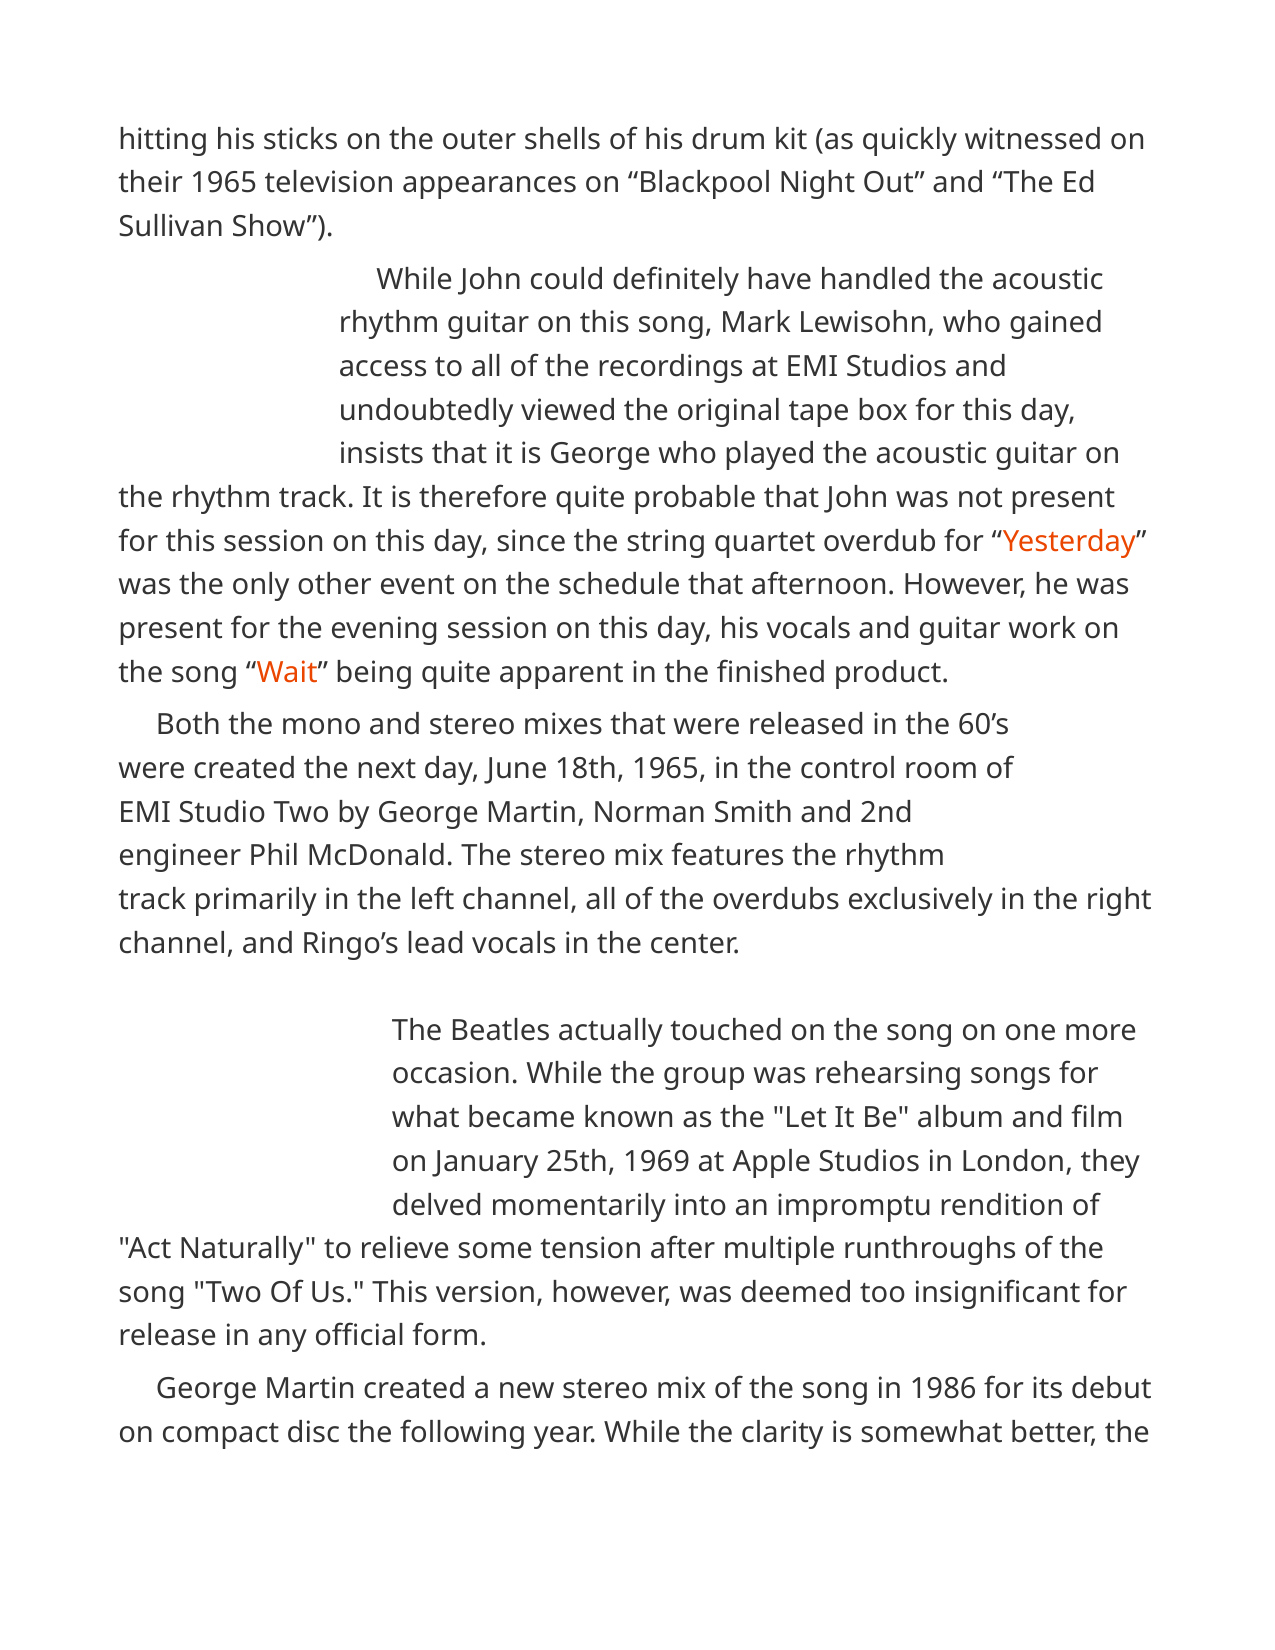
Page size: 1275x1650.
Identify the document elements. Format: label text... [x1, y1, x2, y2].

text While John could definitely have handled the acoustic rhythm guitar on this song, Mark Lewisohn, who gained access to all of the recordings at EMI Studios and undoubtedly viewed the original tape box for this day, insists that it is George who played the acoustic guitar on the rhythm track. It is therefore quite probable that John was not present for this session on this day, since the string quartet overdub for “Yesterday” was the only other event on the schedule that afternoon. However, he was present for the evening session on this day, his vocals and guitar work on the song “Wait” being quite apparent in the finished product. [118, 258, 1157, 691]
text Both the mono and stereo mixes that were released in the 60’s were created the next day, June 18th, 1965, in the control room of EMI Studio Two by George Martin, Norman Smith and 2nd engineer Phil McDonald. The stereo mix features the rhythm track primarily in the left channel, all of the overdubs exclusively in the right channel, and Ringo’s lead vocals in the center. The Beatles actually touched on the song on one more occasion. While the group was rehearsing songs for what became known as the "Let It Be" album and film on January 25th, 1969 at Apple Studios in London, they delved momentarily into an impromptu rendition of "Act Naturally" to relieve some tension after multiple runthroughs of the song "Two Of Us." This version, however, was deemed too insignificant for release in any official form. [118, 704, 1157, 1354]
text hitting his sticks on the outer shells of his drum kit (as quickly witnessed on their 1965 television appearances on “Blackpool Night Out” and “The Ed Sullivan Show”). [118, 118, 1157, 245]
text George Martin created a new stereo mix of the song in 1986 for its debut on compact disc the following year. While the clarity is somewhat better, the [118, 1367, 1157, 1451]
